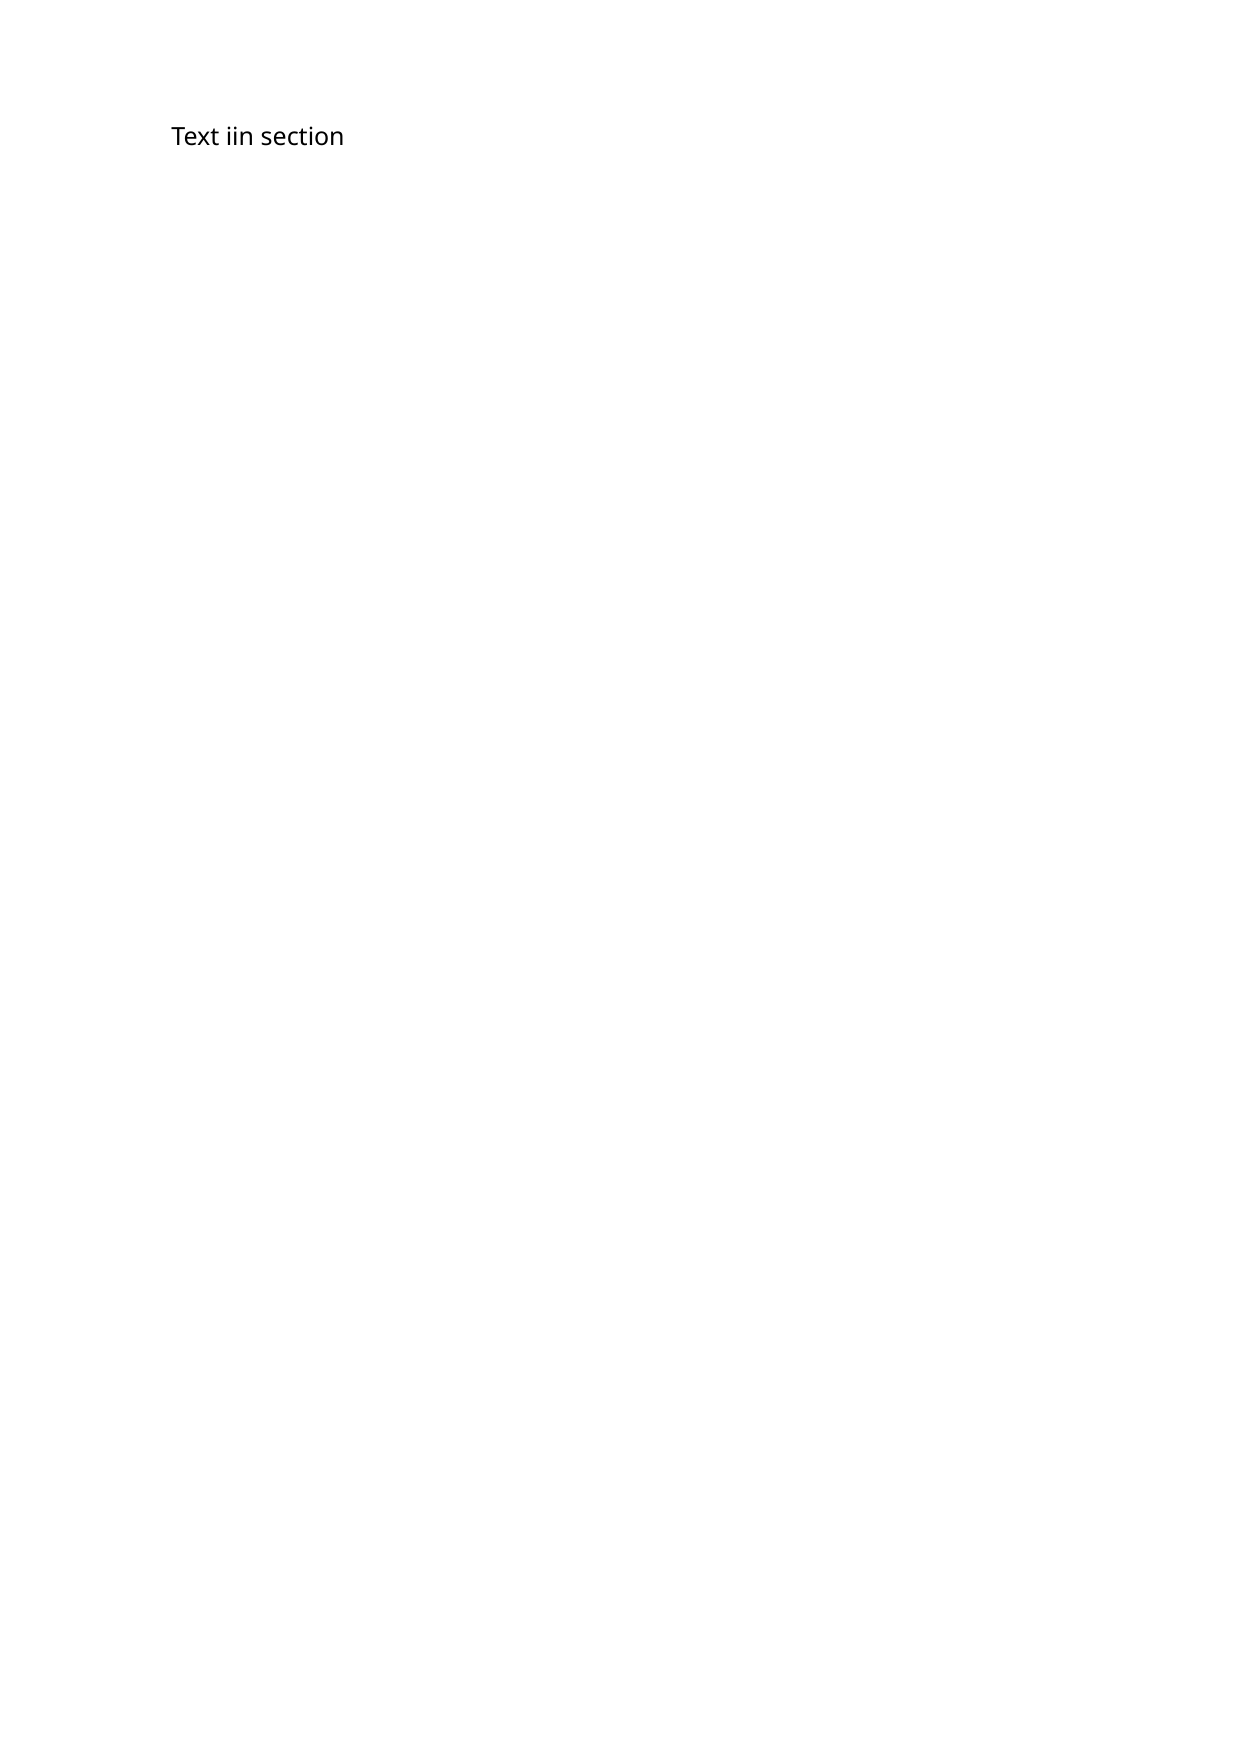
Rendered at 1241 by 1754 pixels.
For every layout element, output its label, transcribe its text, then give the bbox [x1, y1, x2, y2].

text Text iin section [118, 118, 1122, 152]
